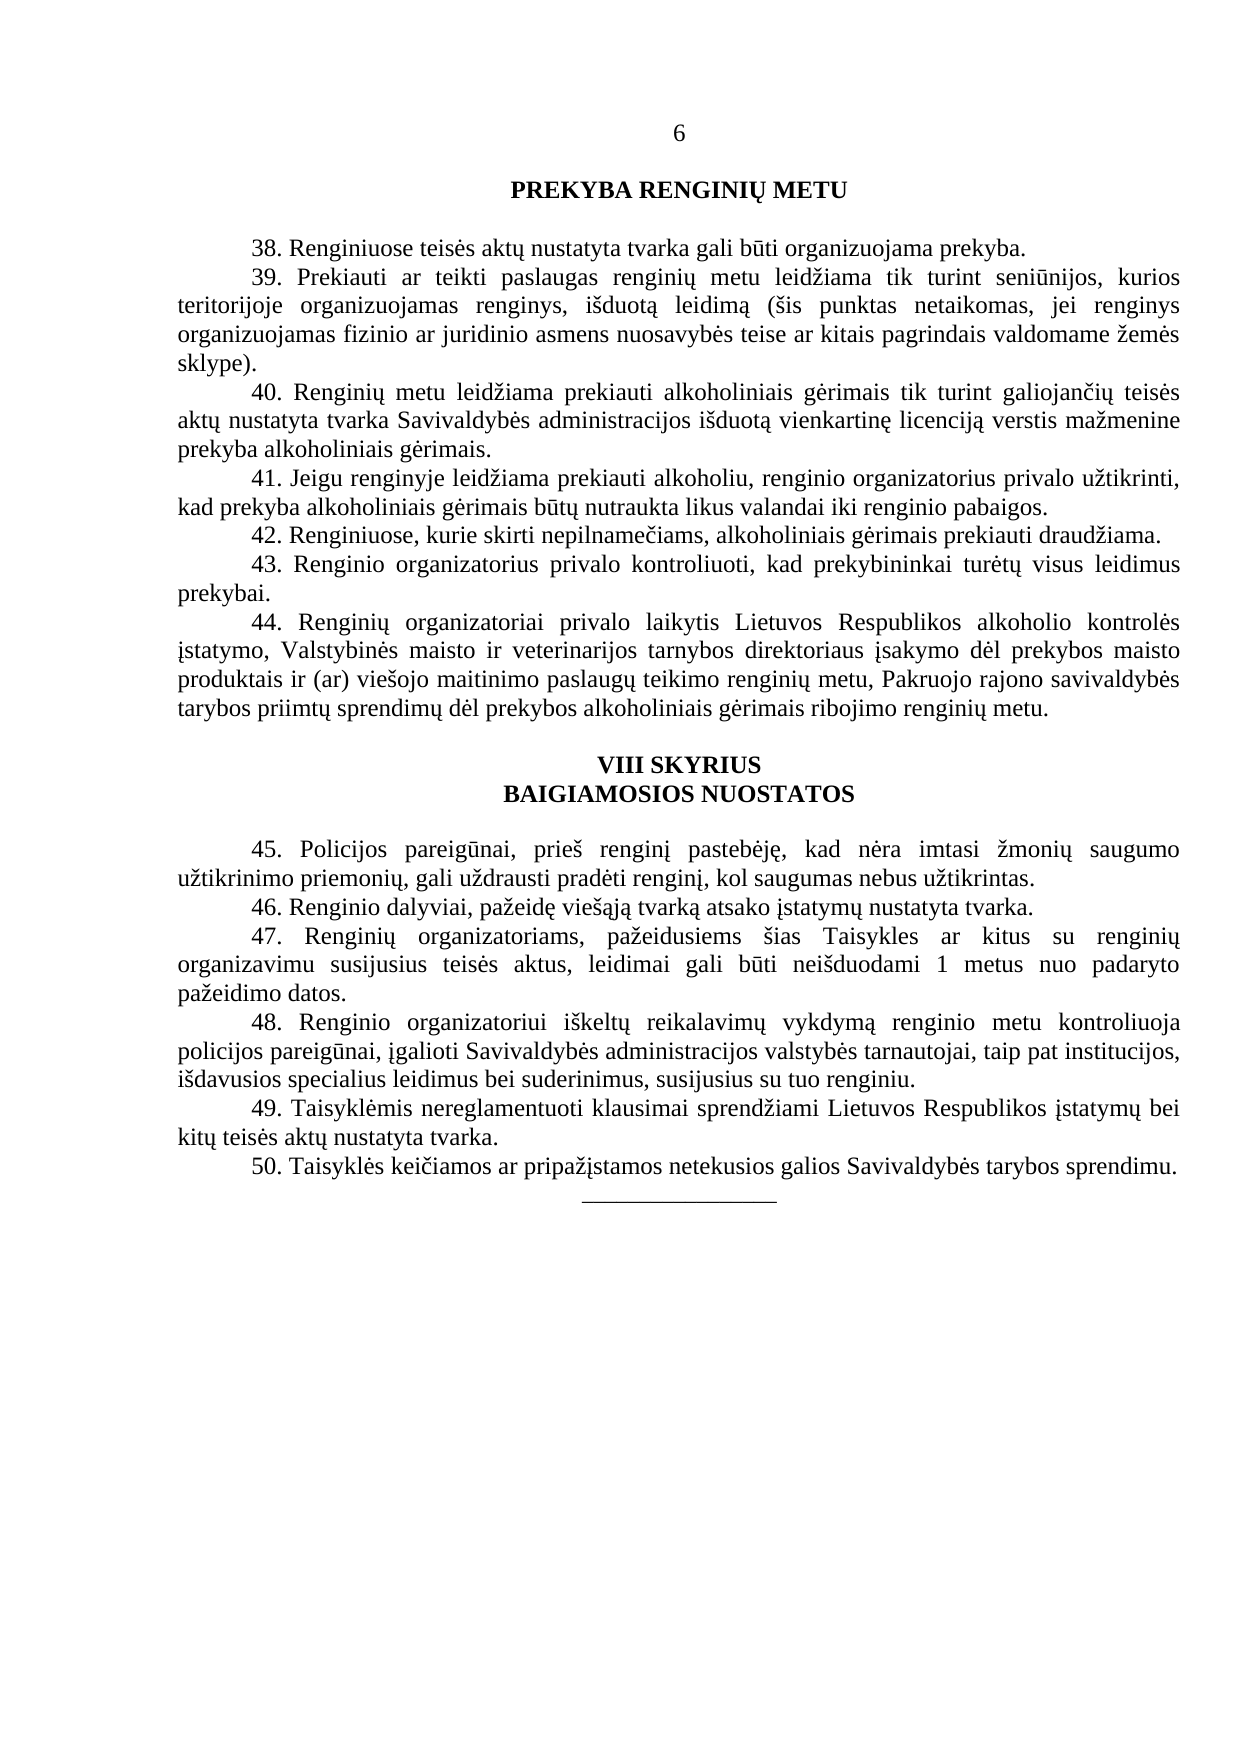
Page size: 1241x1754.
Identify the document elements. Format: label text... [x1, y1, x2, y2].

text 48. Renginio organizatoriui iškeltų reikalavimų vykdymą renginio metu kontroliuoja policijos pareigūnai, įgalioti Savivaldybės administracijos valstybės tarnautojai, taip pat institucijos, išdavusios specialius leidimus bei suderinimus, susijusius su tuo renginiu. [177, 1007, 1181, 1093]
text VIII SKYRIUS [177, 751, 1181, 779]
text 47. Renginių organizatoriams, pažeidusiems šias Taisykles ar kitus su renginių organizavimu susijusius teisės aktus, leidimai gali būti neišduodami 1 metus nuo padaryto pažeidimo datos. [177, 921, 1181, 1007]
text 38. Renginiuose teisės aktų nustatyta tvarka gali būti organizuojama prekyba. [177, 233, 1181, 262]
text 40. Renginių metu leidžiama prekiauti alkoholiniais gėrimais tik turint galiojančių teisės aktų nustatyta tvarka Savivaldybės administracijos išduotą vienkartinę licenciją verstis mažmenine prekyba alkoholiniais gėrimais. [177, 377, 1181, 463]
text 45. Policijos pareigūnai, prieš renginį pastebėję, kad nėra imtasi žmonių saugumo užtikrinimo priemonių, gali uždrausti pradėti renginį, kol saugumas nebus užtikrintas. [177, 834, 1181, 892]
text 42. Renginiuose, kurie skirti nepilnamečiams, alkoholiniais gėrimais prekiauti draudžiama. [177, 521, 1181, 549]
text BAIGIAMOSIOS NUOSTATOS [177, 779, 1181, 808]
text PREKYBA RENGINIŲ METU [177, 176, 1181, 204]
text 44. Renginių organizatoriai privalo laikytis Lietuvos Respublikos alkoholio kontrolės įstatymo, Valstybinės maisto ir veterinarijos tarnybos direktoriaus įsakymo dėl prekybos maisto produktais ir (ar) viešojo maitinimo paslaugų teikimo renginių metu, Pakruojo rajono savivaldybės tarybos priimtų sprendimų dėl prekybos alkoholiniais gėrimais ribojimo renginių metu. [177, 607, 1181, 722]
text 49. Taisyklėmis nereglamentuoti klausimai sprendžiami Lietuvos Respublikos įstatymų bei kitų teisės aktų nustatyta tvarka. [177, 1093, 1181, 1151]
text _________________ [177, 1179, 1181, 1206]
text 46. Renginio dalyviai, pažeidę viešąją tvarką atsako įstatymų nustatyta tvarka. [177, 892, 1181, 921]
text 50. Taisyklės keičiamos ar pripažįstamos netekusios galios Savivaldybės tarybos sprendimu. [177, 1151, 1181, 1179]
text 39. Prekiauti ar teikti paslaugas renginių metu leidžiama tik turint seniūnijos, kurios teritorijoje organizuojamas renginys, išduotą leidimą (šis punktas netaikomas, jei renginys organizuojamas fizinio ar juridinio asmens nuosavybės teise ar kitais pagrindais valdomame žemės sklype). [177, 262, 1181, 377]
text 43. Renginio organizatorius privalo kontroliuoti, kad prekybininkai turėtų visus leidimus prekybai. [177, 549, 1181, 607]
text 41. Jeigu renginyje leidžiama prekiauti alkoholiu, renginio organizatorius privalo užtikrinti, kad prekyba alkoholiniais gėrimais būtų nutraukta likus valandai iki renginio pabaigos. [177, 463, 1181, 521]
